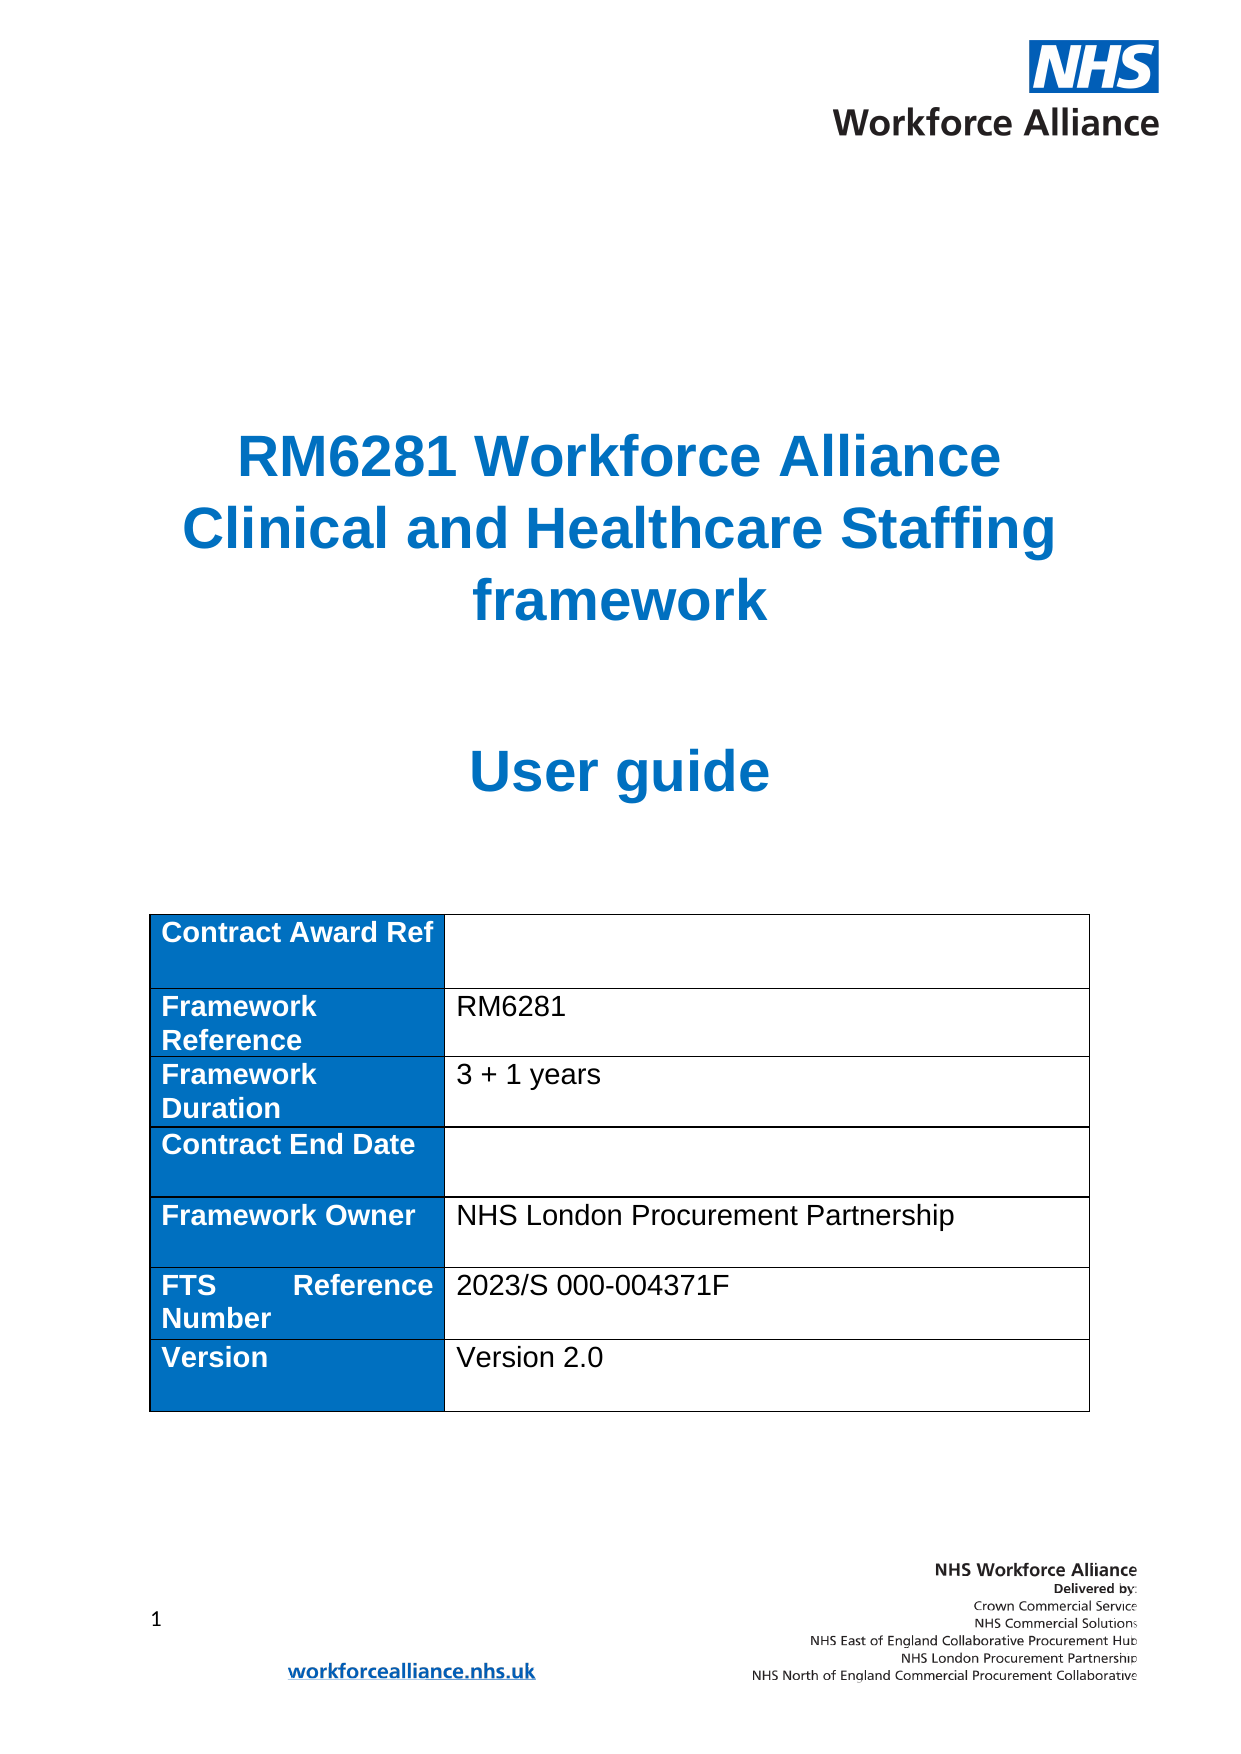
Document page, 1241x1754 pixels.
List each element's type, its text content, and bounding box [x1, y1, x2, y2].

table_cell RM6281 [445, 989, 1089, 1056]
table_cell FTS Reference Number [151, 1268, 444, 1339]
table_cell [445, 1128, 1089, 1196]
table_cell Framework Duration [151, 1057, 444, 1126]
table_header Contract Award Ref [151, 915, 444, 988]
table_cell Framework Owner [151, 1198, 444, 1267]
text RM6281 Workforce Alliance Clinical and Healthcare Staffing framework [150, 422, 1090, 632]
table_cell Version 2.0 [445, 1340, 1089, 1411]
table_cell Version [151, 1340, 444, 1411]
text User guide [150, 737, 1090, 804]
table_cell 2023/S 000-004371F [445, 1268, 1089, 1339]
table_cell 3 + 1 years [445, 1057, 1089, 1126]
table_cell Framework Reference [151, 989, 444, 1056]
table_cell Contract End Date [151, 1128, 444, 1196]
table_header [445, 915, 1089, 988]
table_cell NHS London Procurement Partnership [445, 1198, 1089, 1267]
